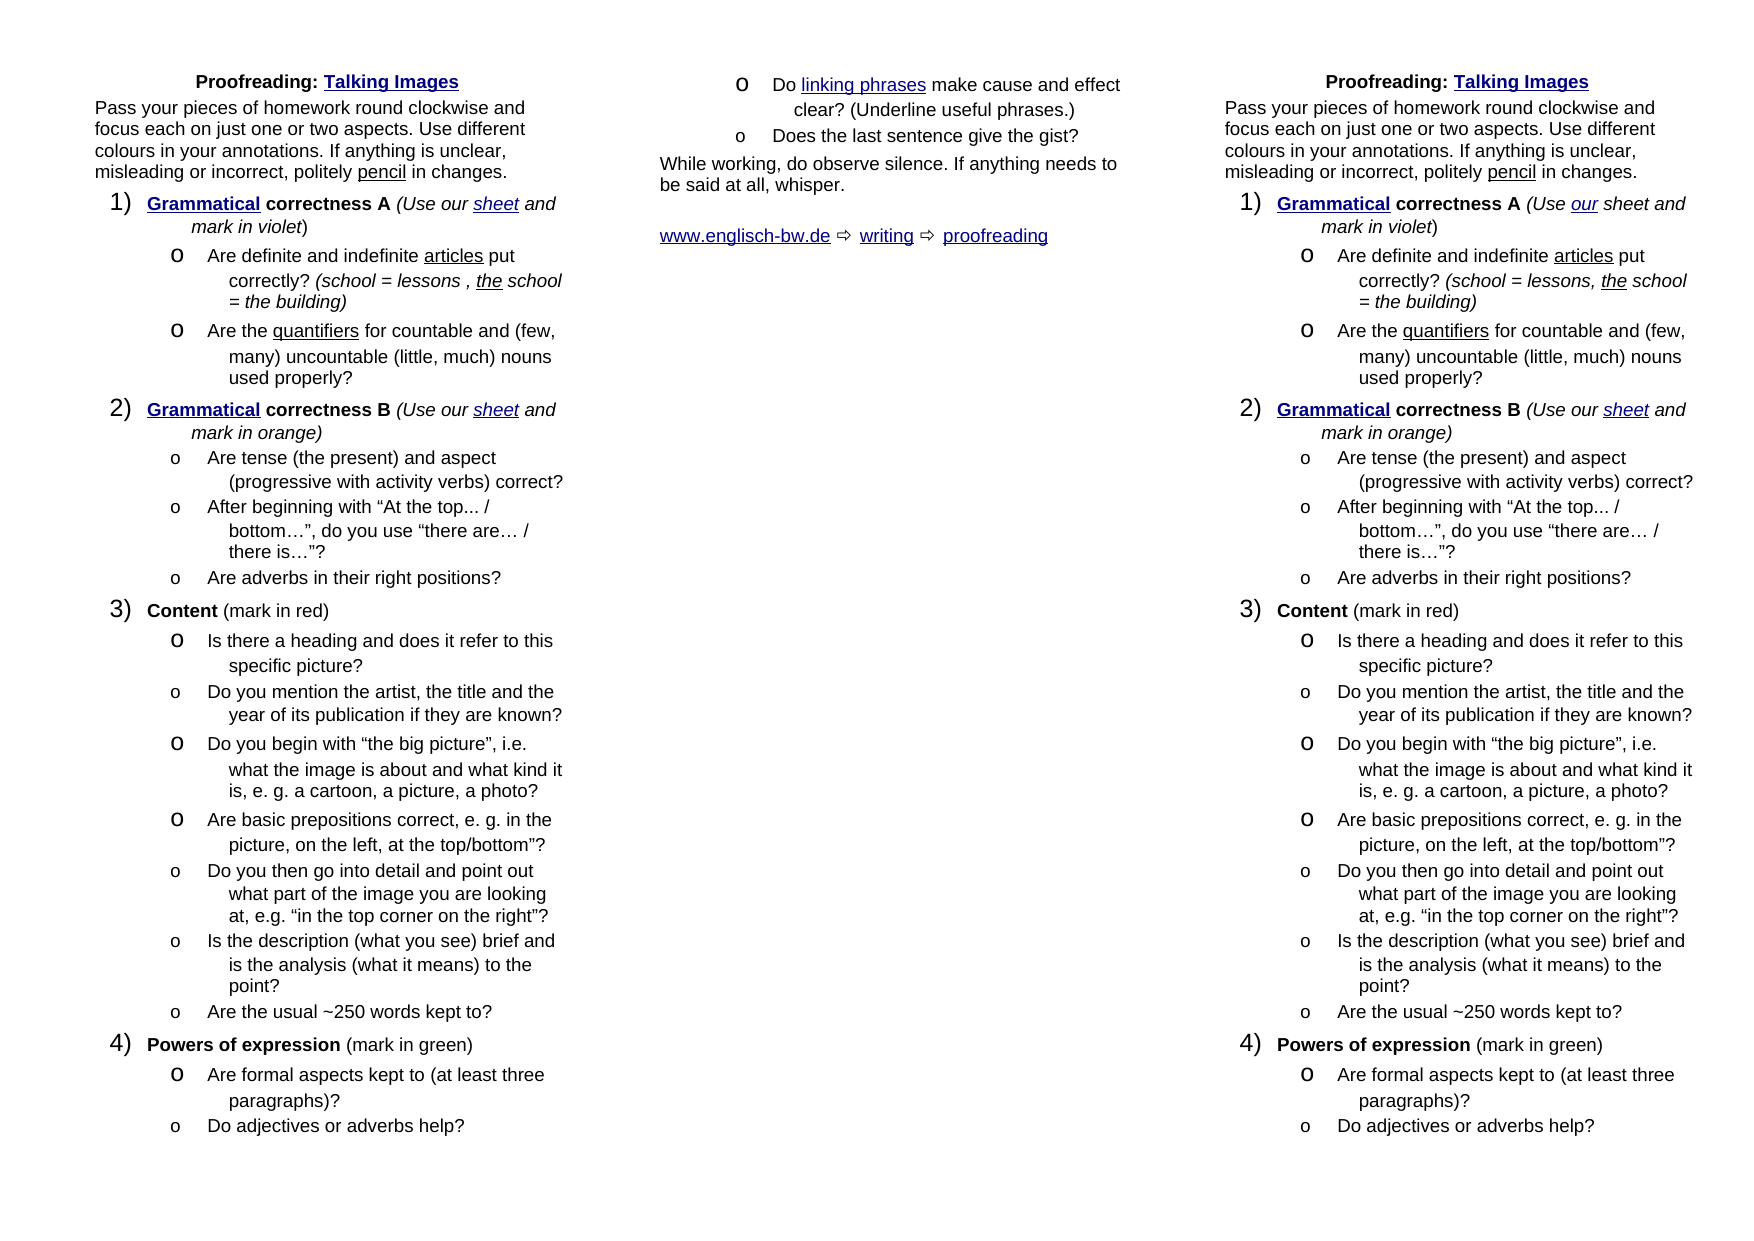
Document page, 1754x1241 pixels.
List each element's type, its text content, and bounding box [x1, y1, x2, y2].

list Do adjectives or adverbs help? [1299, 1115, 1695, 1138]
list Do you mention the artist, the title and the year of its publication if they are known? [169, 681, 565, 726]
text www.englisch-bw.de  writing  proofreading [659, 224, 1130, 246]
list Are adverbs in their right positions? [169, 567, 565, 590]
list Are formal aspects kept to (at least three paragraphs)? [169, 1061, 565, 1111]
list Do you mention the artist, the title and the year of its publication if they are known? [1299, 681, 1695, 726]
list Do you then go into detail and point out what part of the image you are looking at, e.g. “in the top corner on the right”? [1299, 860, 1695, 926]
list Grammatical correctness A (Use our sheet and mark in violet) [1239, 187, 1695, 237]
list Do linking phrases make cause and effect clear? (Underline useful phrases.) [734, 71, 1130, 121]
list Do you begin with “the big picture”, i.e. what the image is about and what kind it is, e. g. a cartoon, a picture, a photo? [1299, 730, 1695, 801]
list Are definite and indefinite articles put correctly? (school = lessons, the school = the building) [1299, 241, 1695, 313]
list Content (mark in red) [1239, 594, 1695, 623]
list Do you begin with “the big picture”, i.e. what the image is about and what kind it is, e. g. a cartoon, a picture, a photo? [169, 730, 565, 801]
list Grammatical correctness B (Use our sheet and mark in orange) [1239, 393, 1695, 443]
text Proofreading: Talking Images [94, 71, 565, 92]
list Is there a heading and does it refer to this specific picture? [1299, 627, 1695, 677]
list Is the description (what you see) brief and is the analysis (what it means) to the point? [169, 930, 565, 997]
text Proofreading: Talking Images [1224, 71, 1695, 92]
list Does the last sentence give the gist? [734, 125, 1130, 148]
list Are basic prepositions correct, e. g. in the picture, on the left, at the top/bottom”? [169, 806, 565, 856]
list Is the description (what you see) brief and is the analysis (what it means) to the point? [1299, 930, 1695, 997]
list After beginning with “At the top... / bottom…”, do you use “there are… / there is…”? [169, 496, 565, 562]
list Are formal aspects kept to (at least three paragraphs)? [1299, 1061, 1695, 1111]
text Pass your pieces of homework round clockwise and focus each on just one or two aspects. Use different colours in your annotations. If anything is unclear, misleading or incorrect, politely pencil in changes. [94, 97, 565, 183]
list Are the usual ~250 words kept to? [169, 1001, 565, 1024]
list Are basic prepositions correct, e. g. in the picture, on the left, at the top/bottom”? [1299, 806, 1695, 856]
list Is there a heading and does it refer to this specific picture? [169, 627, 565, 677]
list Are the quantifiers for countable and (few, many) uncountable (little, much) nouns used properly? [169, 317, 565, 388]
list Do adjectives or adverbs help? [169, 1115, 565, 1138]
text Pass your pieces of homework round clockwise and focus each on just one or two aspects. Use different colours in your annotations. If anything is unclear, misleading or incorrect, politely pencil in changes. [1224, 97, 1695, 183]
list Grammatical correctness B (Use our sheet and mark in orange) [109, 393, 565, 443]
list Are the usual ~250 words kept to? [1299, 1001, 1695, 1024]
list Grammatical correctness A (Use our sheet and mark in violet) [109, 187, 565, 237]
list After beginning with “At the top... / bottom…”, do you use “there are… / there is…”? [1299, 496, 1695, 562]
list Content (mark in red) [109, 594, 565, 623]
list Are tense (the present) and aspect (progressive with activity verbs) correct? [169, 447, 565, 492]
list Are adverbs in their right positions? [1299, 567, 1695, 590]
text While working, do observe silence. If anything needs to be said at all, whisper. [659, 152, 1130, 195]
list Powers of expression (mark in green) [1239, 1028, 1695, 1057]
list Are the quantifiers for countable and (few, many) uncountable (little, much) nouns used properly? [1299, 317, 1695, 388]
list Are definite and indefinite articles put correctly? (school = lessons , the school = the building) [169, 241, 565, 313]
list Do you then go into detail and point out what part of the image you are looking at, e.g. “in the top corner on the right”? [169, 860, 565, 926]
list Powers of expression (mark in green) [109, 1028, 565, 1057]
list Are tense (the present) and aspect (progressive with activity verbs) correct? [1299, 447, 1695, 492]
